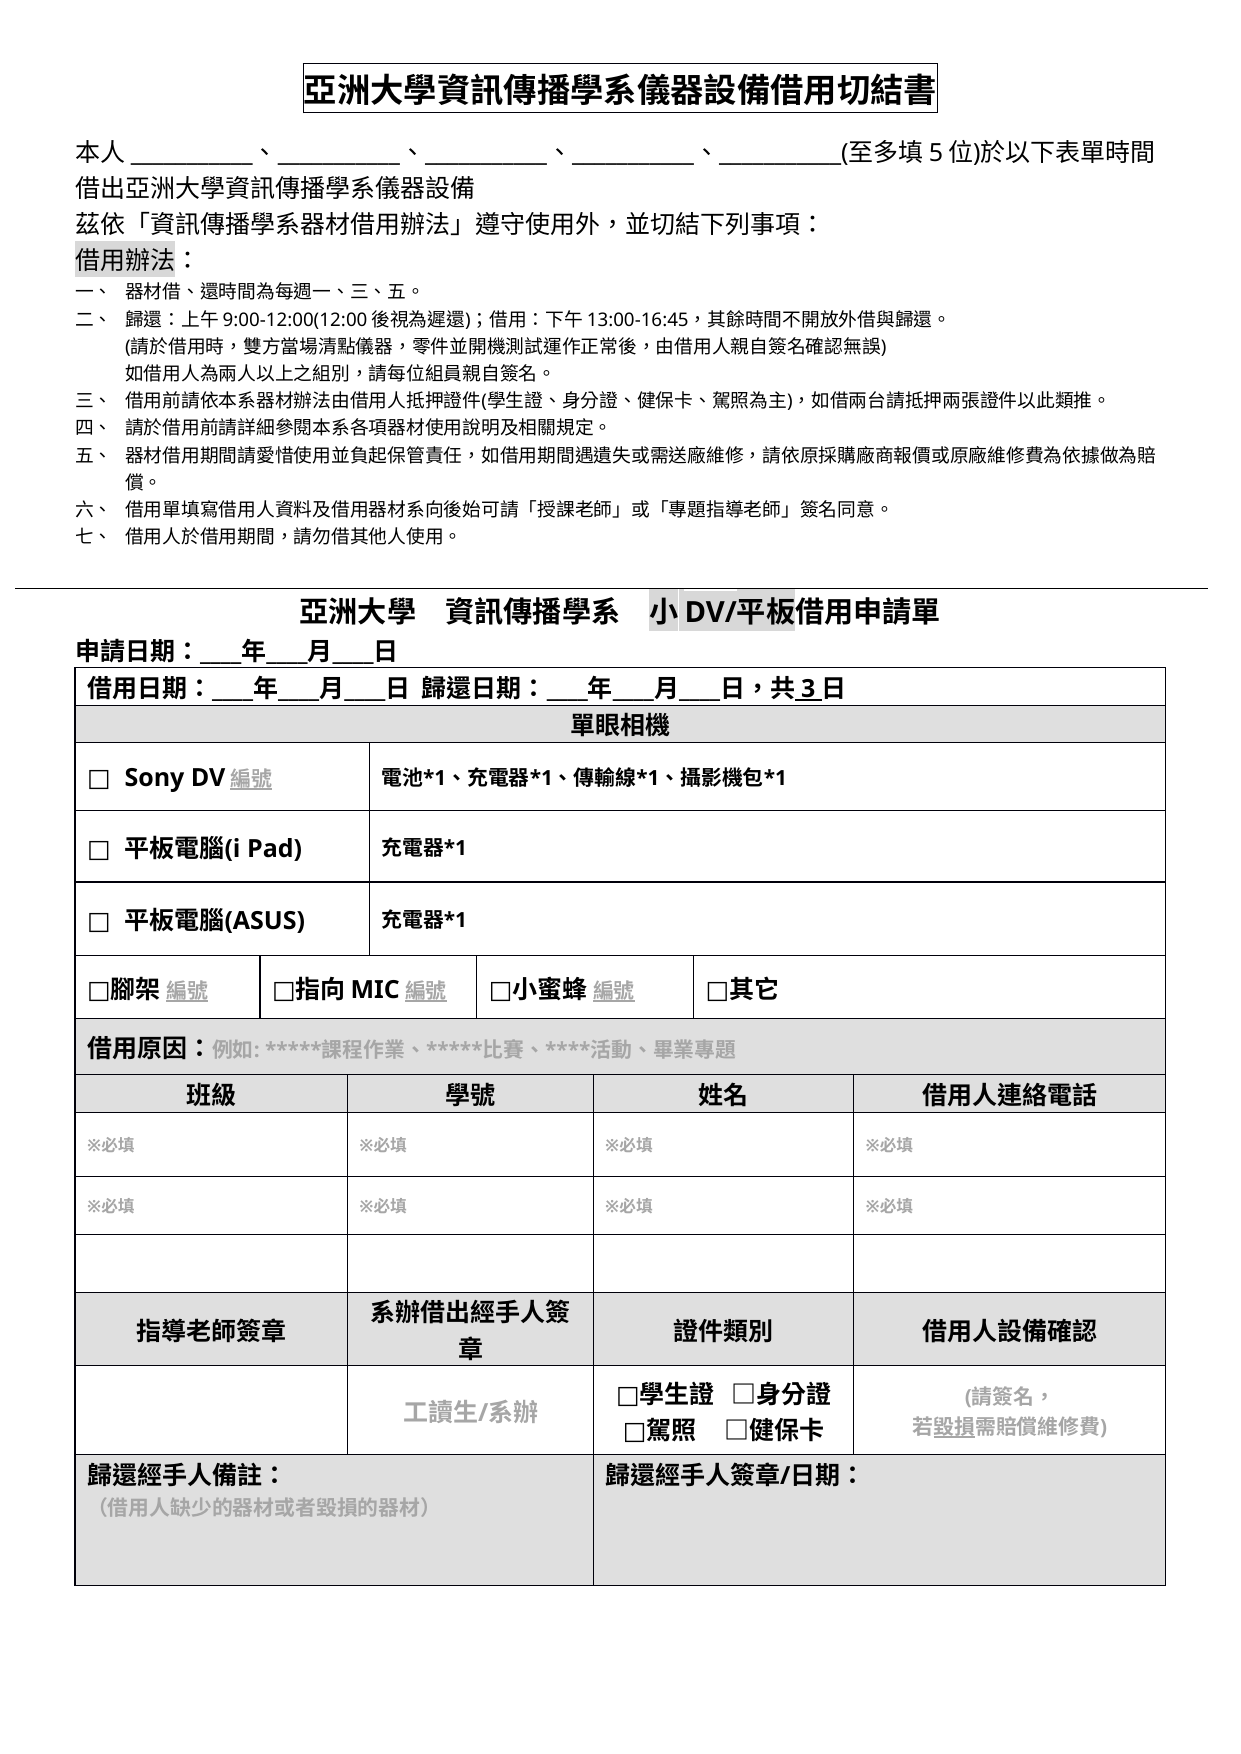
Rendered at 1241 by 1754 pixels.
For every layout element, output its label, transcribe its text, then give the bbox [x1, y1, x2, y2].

table_cell 歸還經手人備註： （借用人缺少的器材或者毀損的器材） [76, 1455, 593, 1585]
table_cell 充電器*1 [370, 811, 1165, 881]
table_cell □學生證 □身分證 □駕照 □健保卡 [594, 1366, 853, 1454]
table_cell 歸還經手人簽章/日期： [594, 1455, 1165, 1585]
list 如借用人為兩人以上之組別，請每位組員親自簽名。 [125, 359, 1165, 386]
table_cell 單眼相機 [76, 706, 1165, 742]
table_cell ※必填 [594, 1177, 853, 1234]
text 本人 ___________、___________、___________、___________、___________(至多填5位)於以下表單時間借出亞洲大學資訊傳播學系儀器設備 [75, 132, 1165, 204]
table_cell [854, 1235, 1165, 1292]
title 亞洲大學資訊傳播學系儀器設備借用切結書 [75, 51, 1165, 126]
table_cell (請簽名， 若毀損需賠償維修費) [854, 1366, 1165, 1454]
table_cell [76, 1235, 347, 1292]
table_cell □腳架 編號 [76, 956, 259, 1018]
table_cell □其它 [694, 956, 1165, 1018]
table_cell 借用人設備確認 [854, 1293, 1165, 1365]
table_cell □指向MIC編號 [261, 956, 476, 1018]
list 借用前請依本系器材辦法由借用人抵押證件(學生證、身分證、健保卡、駕照為主)，如借兩台請抵押兩張證件以此類推。 [75, 386, 1165, 413]
table_cell 借用人連絡電話 [854, 1075, 1165, 1112]
table_cell ※必填 [854, 1113, 1165, 1176]
table_cell [594, 1235, 853, 1292]
table_cell ※必填 [348, 1113, 593, 1176]
text 借用辦法： [75, 241, 1165, 277]
table_cell 借用原因：例如: *****課程作業、*****比賽、****活動、畢業專題 [76, 1019, 1165, 1074]
list 請於借用前請詳細參閱本系各項器材使用說明及相關規定。 [75, 413, 1165, 440]
table_cell [348, 1235, 593, 1292]
table_cell 平板電腦(ASUS) [76, 883, 369, 955]
table_cell 系辦借出經手人簽章 [348, 1293, 593, 1365]
table_cell ※必填 [348, 1177, 593, 1234]
list 器材借、還時間為每週一、三、五。 [75, 277, 1165, 304]
table_cell ※必填 [76, 1177, 347, 1234]
table_cell 學號 [348, 1075, 593, 1112]
table_cell 指導老師簽章 [76, 1293, 347, 1365]
table_cell 證件類別 [594, 1293, 853, 1365]
text 茲依「資訊傳播學系器材借用辦法」遵守使用外，並切結下列事項： [75, 204, 1165, 241]
table_cell 工讀生/系辦 [348, 1366, 593, 1454]
table_cell 平板電腦(i Pad) [76, 811, 369, 881]
list 借用人於借用期間，請勿借其他人使用。 [75, 522, 1165, 549]
table_cell 姓名 [594, 1075, 853, 1112]
table_cell 充電器*1 [370, 883, 1165, 955]
table_cell □小蜜蜂 編號 [477, 956, 693, 1018]
table_cell ※必填 [76, 1113, 347, 1176]
table_cell ※必填 [594, 1113, 853, 1176]
table_cell 班級 [76, 1075, 347, 1112]
list 歸還：上午9:00-12:00(12:00後視為遲還)；借用：下午13:00-16:45，其餘時間不開放外借與歸還。 [75, 304, 1165, 331]
text 申請日期：____年____月____日 [75, 631, 1165, 667]
table_cell ※必填 [854, 1177, 1165, 1234]
table_cell [76, 1366, 347, 1454]
table_cell Sony DV編號 [76, 743, 369, 810]
list 器材借用期間請愛惜使用並負起保管責任，如借用期間遇遺失或需送廠維修，請依原採購廠商報價或原廠維修費為依據做為賠償。 [75, 440, 1165, 494]
text 亞洲大學 資訊傳播學系 小DV/平板借用申請單 [75, 589, 1165, 631]
table_cell 電池*1、充電器*1、傳輸線*1、攝影機包*1 [370, 743, 1165, 810]
list (請於借用時，雙方當場清點儀器，零件並開機測試運作正常後，由借用人親自簽名確認無誤) [125, 331, 1165, 359]
table_header 借用日期：____年____月____日 歸還日期：____年____月____日，共 3 日 [76, 668, 1165, 704]
list 借用單填寫借用人資料及借用器材系向後始可請「授課老師」或「專題指導老師」簽名同意。 [75, 494, 1165, 522]
